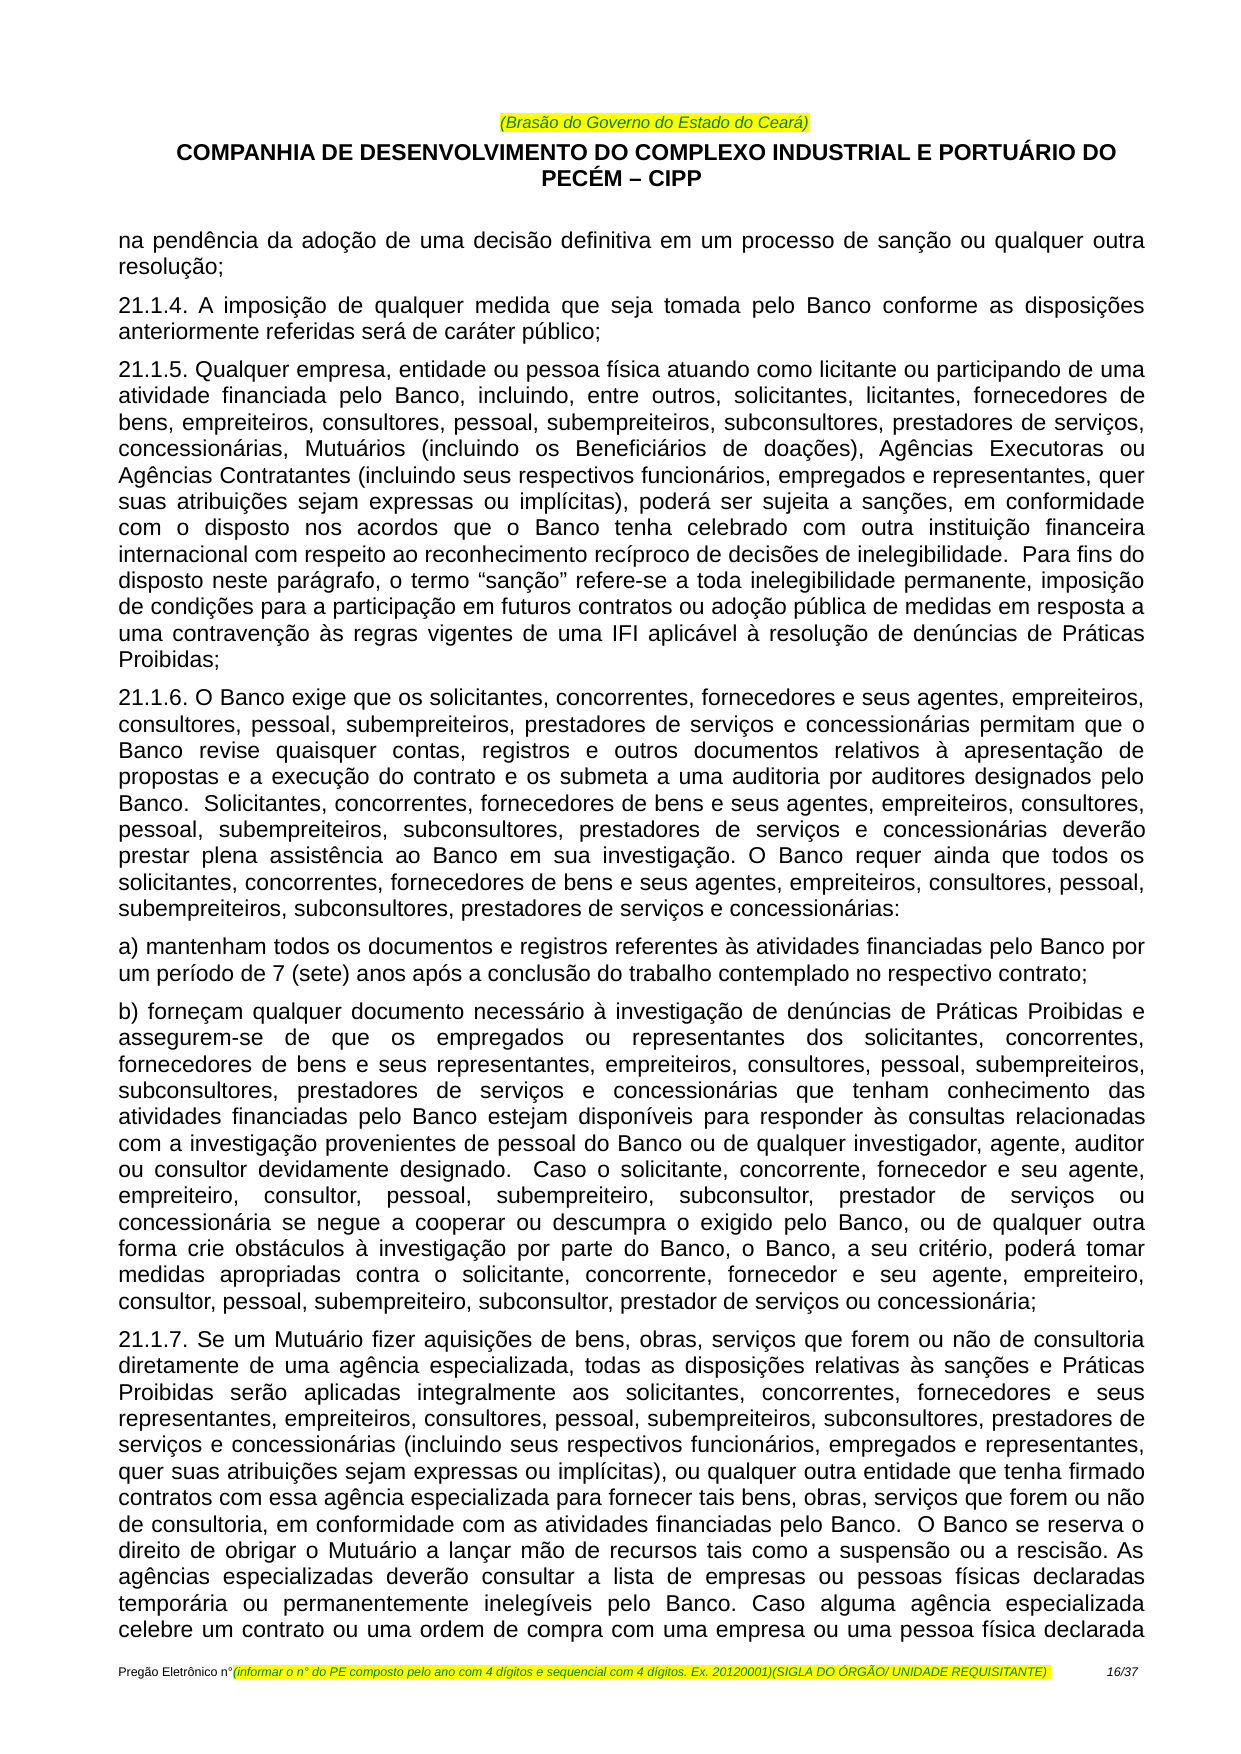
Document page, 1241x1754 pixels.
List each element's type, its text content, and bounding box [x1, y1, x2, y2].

text b) forneçam qualquer documento necessário à investigação de denúncias de Práticas Proibidas e assegurem-se de que os empregados ou representantes dos solicitantes, concorrentes, fornecedores de bens e seus representantes, empreiteiros, consultores, pessoal, subempreiteiros, subconsultores, prestadores de serviços e concessionárias que tenham conhecimento das atividades financiadas pelo Banco estejam disponíveis para responder às consultas relacionadas com a investigação provenientes de pessoal do Banco ou de qualquer investigador, agente, auditor ou consultor devidamente designado. Caso o solicitante, concorrente, fornecedor e seu agente, empreiteiro, consultor, pessoal, subempreiteiro, subconsultor, prestador de serviços ou concessionária se negue a cooperar ou descumpra o exigido pelo Banco, ou de qualquer outra forma crie obstáculos à investigação por parte do Banco, o Banco, a seu critério, poderá tomar medidas apropriadas contra o solicitante, concorrente, fornecedor e seu agente, empreiteiro, consultor, pessoal, subempreiteiro, subconsultor, prestador de serviços ou concessionária; [118, 998, 1146, 1314]
text na pendência da adoção de uma decisão definitiva em um processo de sanção ou qualquer outra resolução; [118, 227, 1146, 280]
text 21.1.6. O Banco exige que os solicitantes, concorrentes, fornecedores e seus agentes, empreiteiros, consultores, pessoal, subempreiteiros, prestadores de serviços e concessionárias permitam que o Banco revise quaisquer contas, registros e outros documentos relativos à apresentação de propostas e a execução do contrato e os submeta a uma auditoria por auditores designados pelo Banco. Solicitantes, concorrentes, fornecedores de bens e seus agentes, empreiteiros, consultores, pessoal, subempreiteiros, subconsultores, prestadores de serviços e concessionárias deverão prestar plena assistência ao Banco em sua investigação. O Banco requer ainda que todos os solicitantes, concorrentes, fornecedores de bens e seus agentes, empreiteiros, consultores, pessoal, subempreiteiros, subconsultores, prestadores de serviços e concessionárias: [118, 684, 1146, 921]
text 21.1.5. Qualquer empresa, entidade ou pessoa física atuando como licitante ou participando de uma atividade financiada pelo Banco, incluindo, entre outros, solicitantes, licitantes, fornecedores de bens, empreiteiros, consultores, pessoal, subempreiteiros, subconsultores, prestadores de serviços, concessionárias, Mutuários (incluindo os Beneficiários de doações), Agências Executoras ou Agências Contratantes (incluindo seus respectivos funcionários, empregados e representantes, quer suas atribuições sejam expressas ou implícitas), poderá ser sujeita a sanções, em conformidade com o disposto nos acordos que o Banco tenha celebrado com outra instituição financeira internacional com respeito ao reconhecimento recíproco de decisões de inelegibilidade. Para fins do disposto neste parágrafo, o termo “sanção” refere-se a toda inelegibilidade permanente, imposição de condições para a participação em futuros contratos ou adoção pública de medidas em resposta a uma contravenção às regras vigentes de uma IFI aplicável à resolução de denúncias de Práticas Proibidas; [118, 356, 1146, 672]
text a) mantenham todos os documentos e registros referentes às atividades financiadas pelo Banco por um período de 7 (sete) anos após a conclusão do trabalho contemplado no respectivo contrato; [118, 933, 1146, 986]
text 21.1.7. Se um Mutuário fizer aquisições de bens, obras, serviços que forem ou não de consultoria diretamente de uma agência especializada, todas as disposições relativas às sanções e Práticas Proibidas serão aplicadas integralmente aos solicitantes, concorrentes, fornecedores e seus representantes, empreiteiros, consultores, pessoal, subempreiteiros, subconsultores, prestadores de serviços e concessionárias (incluindo seus respectivos funcionários, empregados e representantes, quer suas atribuições sejam expressas ou implícitas), ou qualquer outra entidade que tenha firmado contratos com essa agência especializada para fornecer tais bens, obras, serviços que forem ou não de consultoria, em conformidade com as atividades financiadas pelo Banco. O Banco se reserva o direito de obrigar o Mutuário a lançar mão de recursos tais como a suspensão ou a rescisão. As agências especializadas deverão consultar a lista de empresas ou pessoas físicas declaradas temporária ou permanentemente inelegíveis pelo Banco. Caso alguma agência especializada celebre um contrato ou uma ordem de compra com uma empresa ou uma pessoa física declarada [118, 1326, 1146, 1642]
text 21.1.4. A imposição de qualquer medida que seja tomada pelo Banco conforme as disposições anteriormente referidas será de caráter público; [118, 292, 1146, 344]
